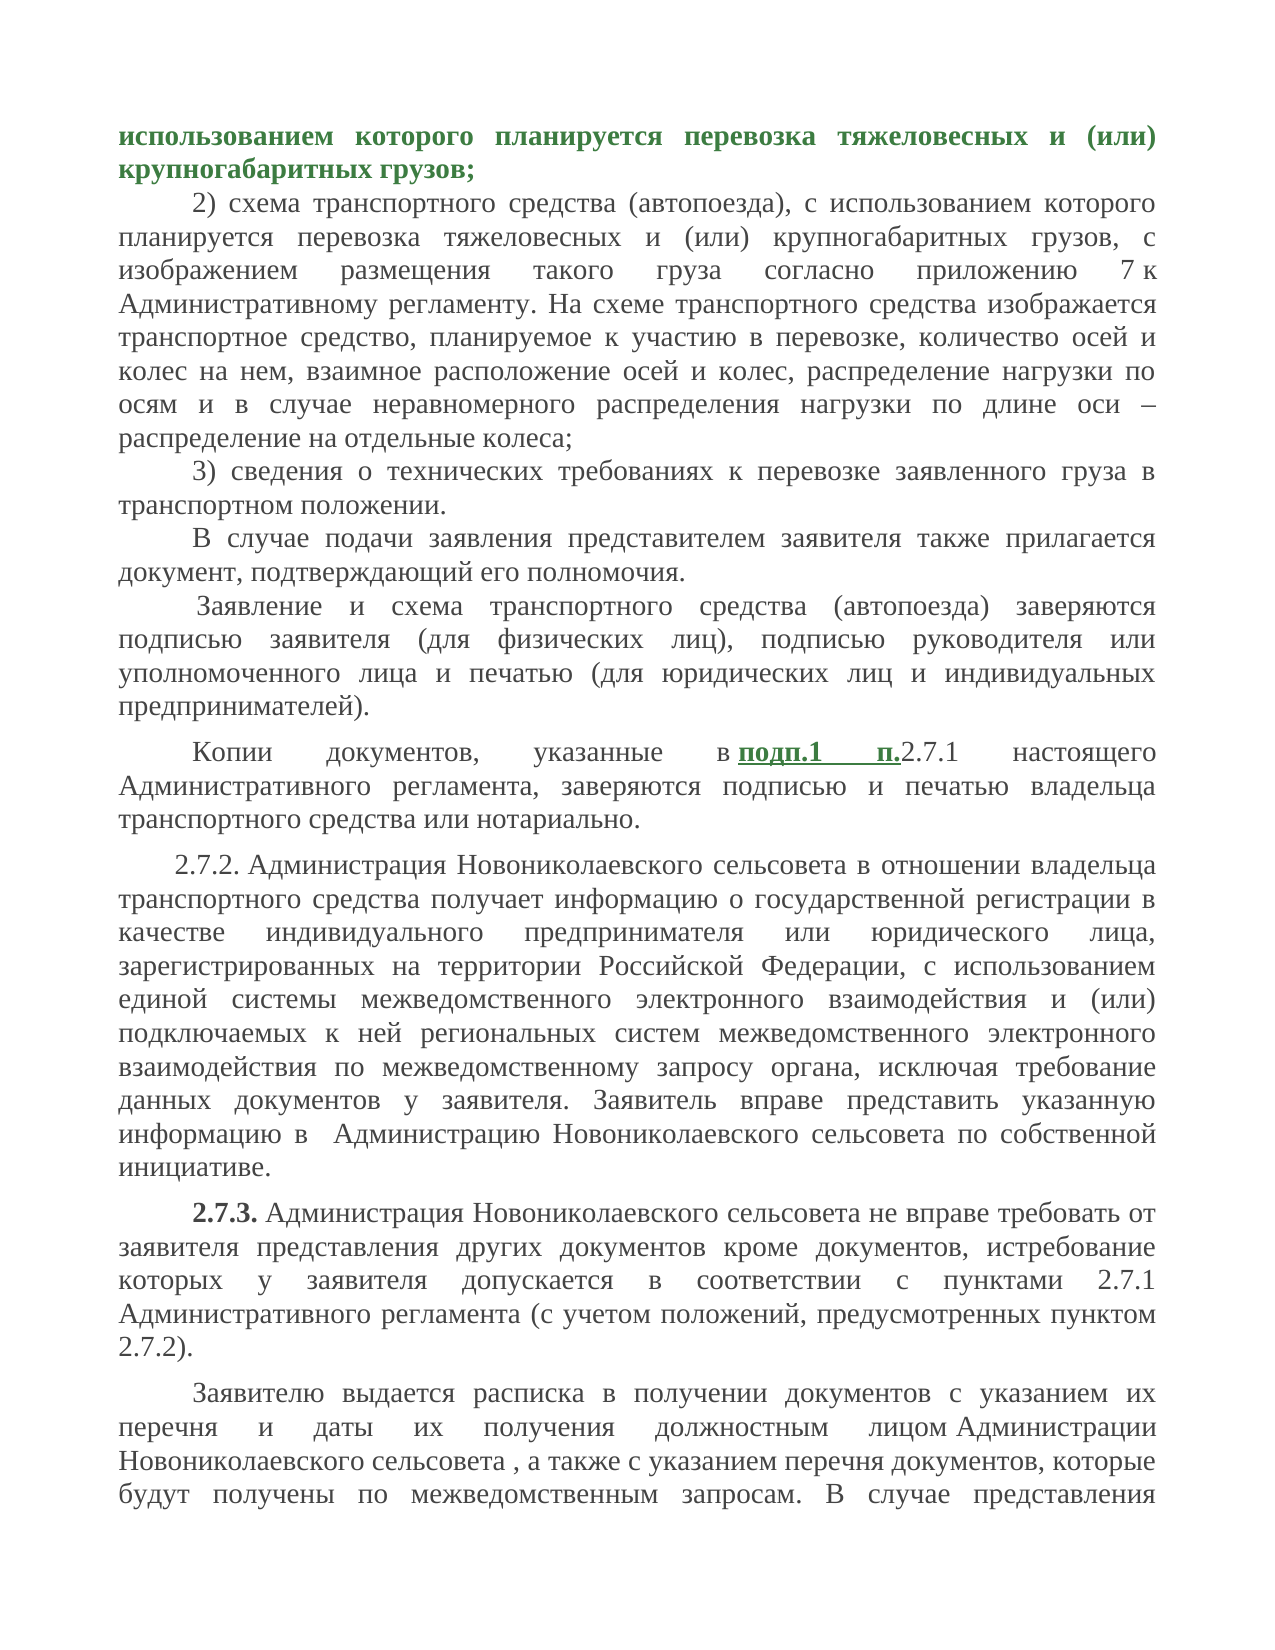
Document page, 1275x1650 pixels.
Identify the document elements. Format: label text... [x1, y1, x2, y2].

text 2) схема транспортного средства (автопоезда), с использованием которого планируется перевозка тяжеловесных и (или) крупногабаритных грузов, с изображением размещения такого груза согласно приложению 7 к Административному регламенту. На схеме транспортного средства изображается транспортное средство, планируемое к участию в перевозке, количество осей и колес на нем, взаимное расположение осей и колес, распределение нагрузки по осям и в случае неравномерного распределения нагрузки по длине оси – распределение на отдельные колеса; [118, 185, 1157, 453]
text 2.7.2. Администрация Новониколаевского сельсовета в отношении владельца транспортного средства получает информацию о государственной регистрации в качестве индивидуального предпринимателя или юридического лица, зарегистрированных на территории Российской Федерации, с использованием единой системы межведомственного электронного взаимодействия и (или) подключаемых к ней региональных систем межведомственного электронного взаимодействия по межведомственному запросу органа, исключая требование данных документов у заявителя. Заявитель вправе представить указанную информацию в Администрацию Новониколаевского сельсовета по собственной инициативе. [118, 847, 1157, 1183]
text Заявление и схема транспортного средства (автопоезда) заверяются подписью заявителя (для физических лиц), подписью руководителя или уполномоченного лица и печатью (для юридических лиц и индивидуальных предпринимателей). [118, 588, 1157, 722]
text В случае подачи заявления представителем заявителя также прилагается документ, подтверждающий его полномочия. [118, 521, 1157, 588]
text 2.7.3. Администрация Новониколаевского сельсовета не вправе требовать от заявителя представления других документов кроме документов, истребование которых у заявителя допускается в соответствии с пунктами 2.7.1 Административного регламента (с учетом положений, предусмотренных пунктом 2.7.2). [118, 1195, 1157, 1363]
text Копии документов, указанные в подп.1 п.2.7.1 настоящего Административного регламента, заверяются подписью и печатью владельца транспортного средства или нотариально. [118, 734, 1157, 835]
text использованием которого планируется перевозка тяжеловесных и (или) крупногабаритных грузов; [118, 118, 1157, 185]
text 3) сведения о технических требованиях к перевозке заявленного груза в транспортном положении. [118, 453, 1157, 521]
text Заявителю выдается расписка в получении документов с указанием их перечня и даты их получения должностным лицом Администрации Новониколаевского сельсовета , а также с указанием перечня документов, которые будут получены по межведомственным запросам. В случае представления [118, 1376, 1157, 1510]
